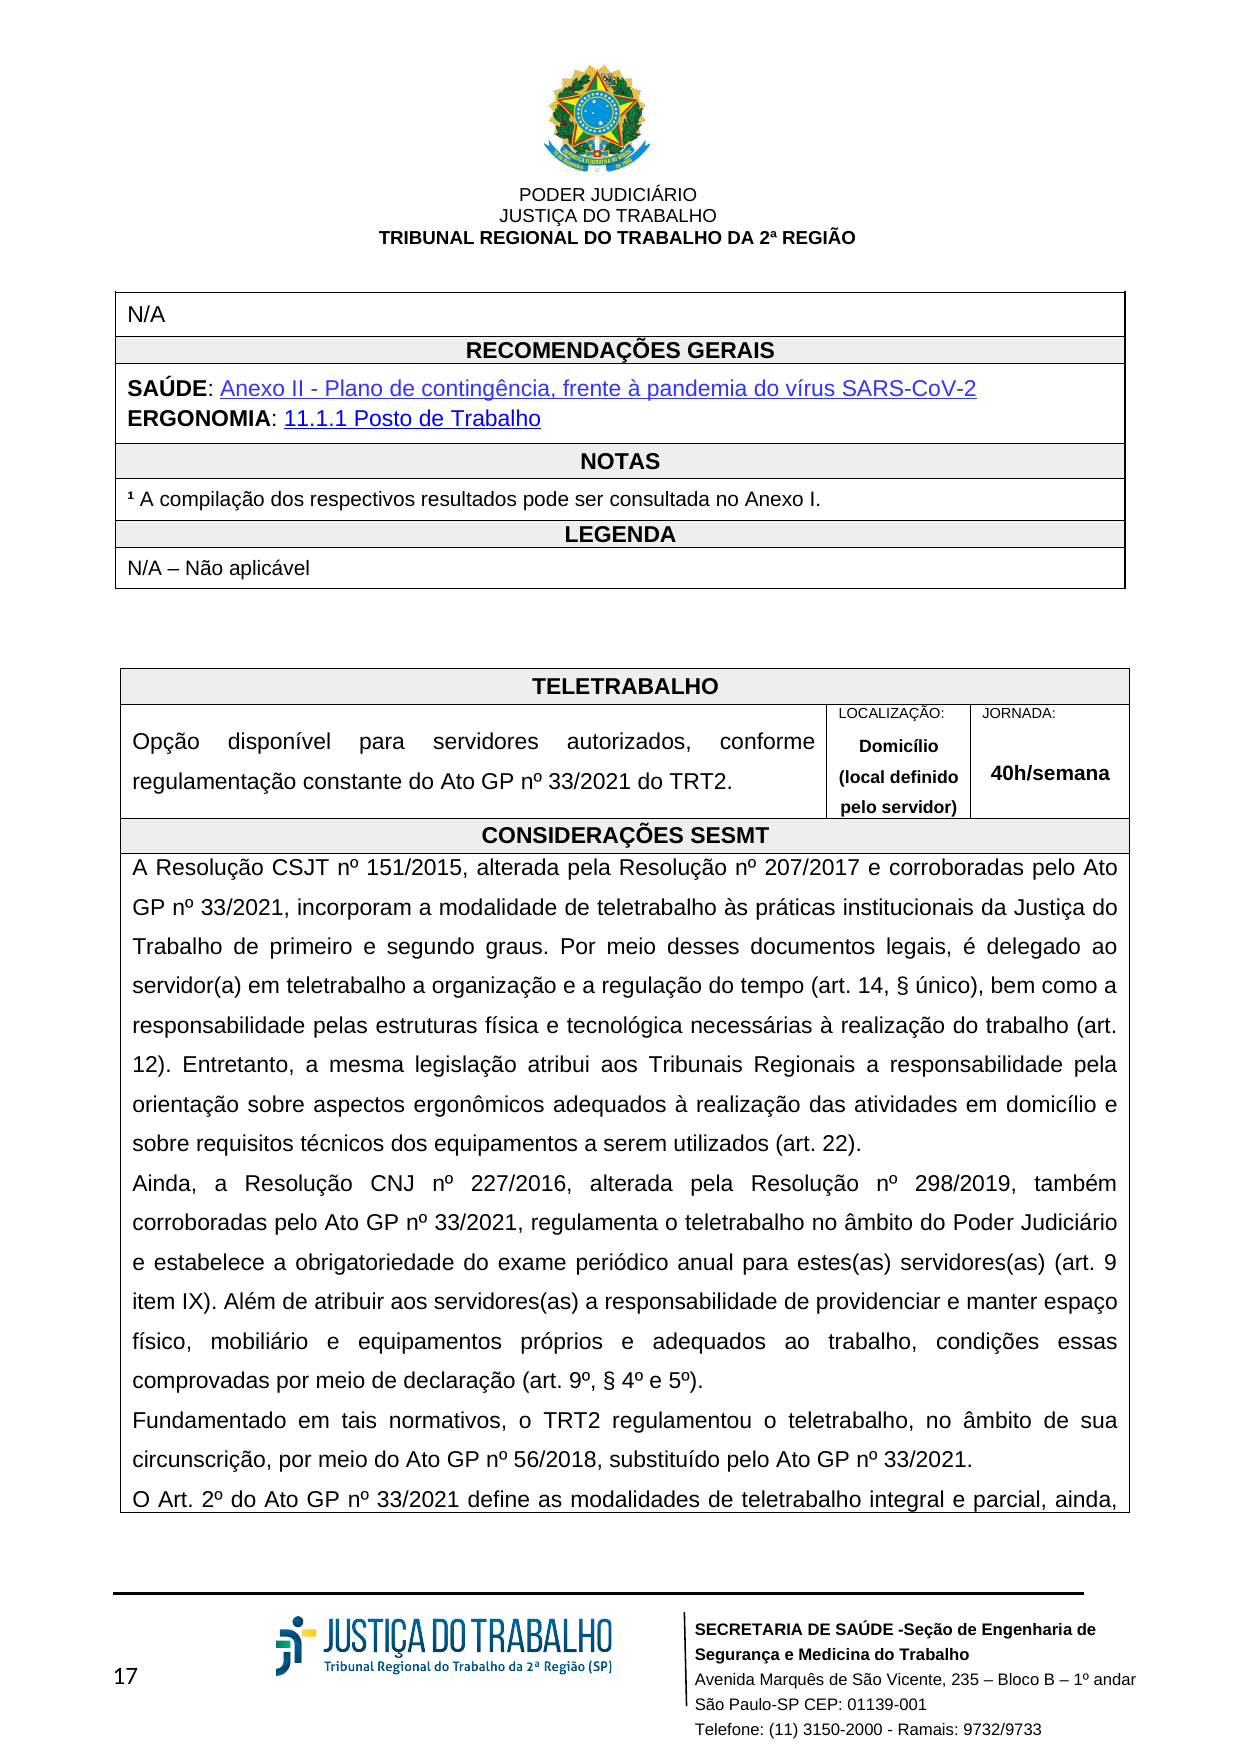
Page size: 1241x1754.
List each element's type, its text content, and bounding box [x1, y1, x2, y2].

table_cell Opção disponível para servidores autorizados, conforme regulamentação constante do Ato GP nº 33/2021 do TRT2. [121, 705, 826, 817]
table_cell JORNADA: 40h/semana [971, 705, 1129, 817]
table_cell A Resolução CSJT nº 151/2015, alterada pela Resolução nº 207/2017 e corroboradas pelo Ato GP nº 33/2021, incorporam a modalidade de teletrabalho às práticas institucionais da Justiça do Trabalho de primeiro e segundo graus. Por meio desses documentos legais, é delegado ao servidor(a) em teletrabalho a organização e a regulação do tempo (art. 14, § único), bem como a responsabilidade pelas estruturas física e tecnológica necessárias à realização do trabalho (art. 12). Entretanto, a mesma legislação atribui aos Tribunais Regionais a responsabilidade pela orientação sobre aspectos ergonômicos adequados à realização das atividades em domicílio e sobre requisitos técnicos dos equipamentos a serem utilizados (art. 22). Ainda, a Resolução CNJ nº 227/2016, alterada pela Resolução nº 298/2019, também corroboradas pelo Ato GP nº 33/2021, regulamenta o teletrabalho no âmbito do Poder Judiciário e estabelece a obrigatoriedade do exame periódico anual para estes(as) servidores(as) (art. 9 item IX). Além de atribuir aos servidores(as) a responsabilidade de providenciar e manter espaço físico, mobiliário e equipamentos próprios e adequados ao trabalho, condições essas comprovadas por meio de declaração (art. 9º, § 4º e 5º). Fundamentado em tais normativos, o TRT2 regulamentou o teletrabalho, no âmbito de sua circunscrição, por meio do Ato GP nº 56/2018, substituído pelo Ato GP nº 33/2021. O Art. 2º do Ato GP nº 33/2021 define as modalidades de teletrabalho integral e parcial, ainda, [121, 854, 1129, 1512]
table_header TELETRABALHO [121, 669, 1129, 704]
table_cell RECOMENDAÇÕES GERAIS [116, 337, 1124, 363]
table_cell N/A [116, 293, 1124, 336]
table_cell NOTAS [116, 444, 1124, 478]
table_cell LOCALIZAÇÃO: Domicílio (local definido pelo servidor) [827, 705, 970, 817]
table_cell ¹ A compilação dos respectivos resultados pode ser consultada no Anexo I. [116, 479, 1124, 519]
table_cell SAÚDE: Anexo II - Plano de contingência, frente à pandemia do vírus SARS-CoV-2 ERGONOMIA: 11.1.1 Posto de Trabalho [116, 364, 1124, 443]
picture [543, 65, 650, 172]
table_cell LEGENDA [116, 521, 1124, 547]
table_cell N/A – Não aplicável [116, 548, 1124, 588]
picture [276, 1616, 612, 1676]
table_cell CONSIDERAÇÕES SESMT [121, 819, 1129, 853]
